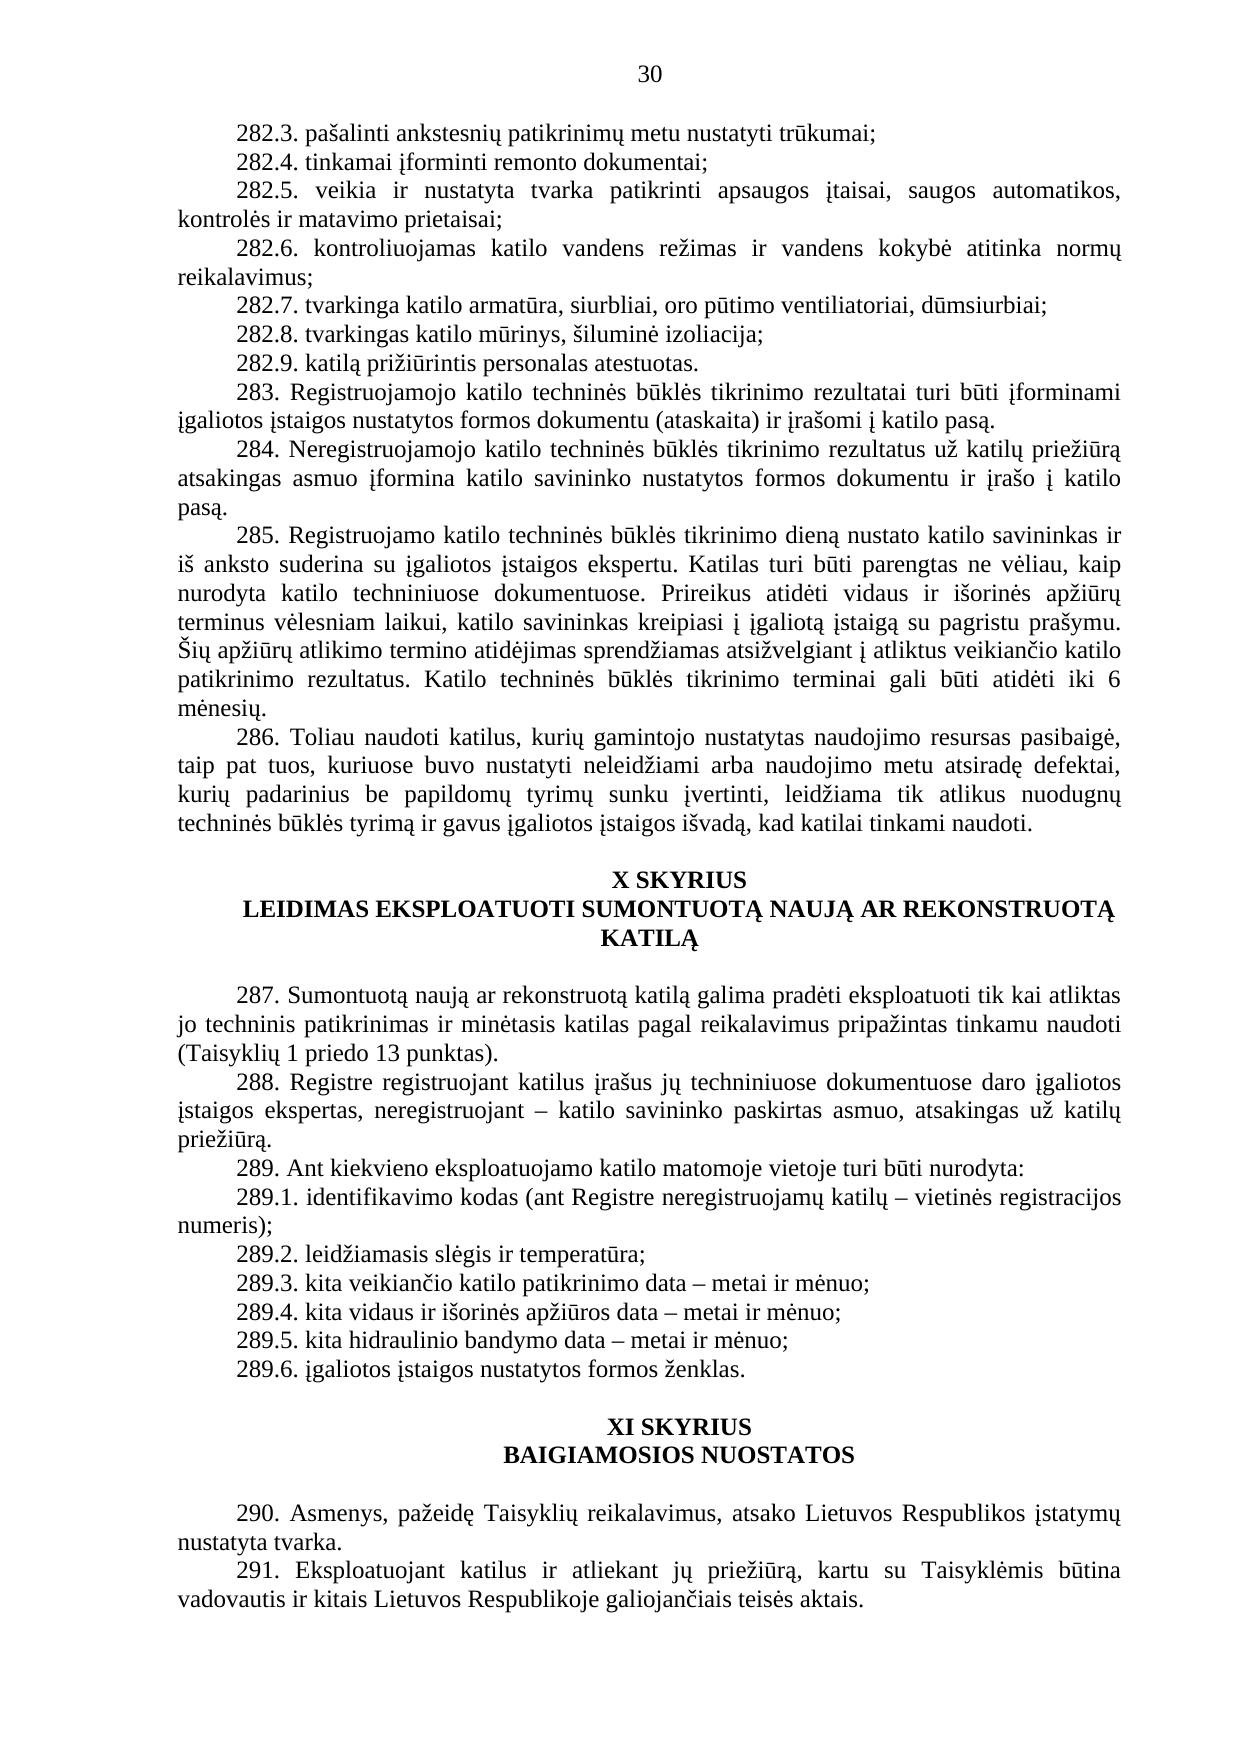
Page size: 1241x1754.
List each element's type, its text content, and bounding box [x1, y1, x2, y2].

text 282.8. tvarkingas katilo mūrinys, šiluminė izoliacija; [177, 319, 1122, 348]
text 289. Ant kiekvieno eksploatuojamo katilo matomoje vietoje turi būti nurodyta: [177, 1153, 1122, 1182]
text 282.5. veikia ir nustatyta tvarka patikrinti apsaugos įtaisai, saugos automatikos, kontrolės ir matavimo prietaisai; [177, 176, 1122, 233]
text 291. Eksploatuojant katilus ir atliekant jų priežiūrą, kartu su Taisyklėmis būtina vadovautis ir kitais Lietuvos Respublikoje galiojančiais teisės aktais. [177, 1556, 1122, 1613]
text 289.1. identifikavimo kodas (ant Registre neregistruojamų katilų – vietinės registracijos numeris); [177, 1182, 1122, 1239]
text 290. Asmenys, pažeidę Taisyklių reikalavimus, atsako Lietuvos Respublikos įstatymų nustatyta tvarka. [177, 1498, 1122, 1556]
text 289.6. įgaliotos įstaigos nustatytos formos ženklas. [177, 1354, 1122, 1383]
text 282.9. katilą prižiūrintis personalas atestuotas. [177, 348, 1122, 377]
text 283. Registruojamojo katilo techninės būklės tikrinimo rezultatai turi būti įforminami įgaliotos įstaigos nustatytos formos dokumentu (ataskaita) ir įrašomi į katilo pasą. [177, 377, 1122, 434]
text 289.4. kita vidaus ir išorinės apžiūros data – metai ir mėnuo; [177, 1297, 1122, 1326]
text 288. Registre registruojant katilus įrašus jų techniniuose dokumentuose daro įgaliotos įstaigos ekspertas, neregistruojant – katilo savininko paskirtas asmuo, atsakingas už katilų priežiūrą. [177, 1067, 1122, 1153]
text 282.4. tinkamai įforminti remonto dokumentai; [177, 147, 1122, 176]
text 282.7. tvarkinga katilo armatūra, siurbliai, oro pūtimo ventiliatoriai, dūmsiurbiai; [177, 291, 1122, 319]
text 282.3. pašalinti ankstesnių patikrinimų metu nustatyti trūkumai; [177, 118, 1122, 147]
text XI skyrius [177, 1412, 1122, 1441]
text 289.3. kita veikiančio katilo patikrinimo data – metai ir mėnuo; [177, 1268, 1122, 1297]
text 287. Sumontuotą naują ar rekonstruotą katilą galima pradėti eksploatuoti tik kai atliktas jo techninis patikrinimas ir minėtasis katilas pagal reikalavimus pripažintas tinkamu naudoti (Taisyklių 1 priedo 13 punktas). [177, 981, 1122, 1067]
text 289.2. leidžiamasis slėgis ir temperatūra; [177, 1239, 1122, 1268]
text X skyrius [177, 866, 1122, 894]
text 289.5. kita hidraulinio bandymo data – metai ir mėnuo; [177, 1326, 1122, 1354]
text 286. Toliau naudoti katilus, kurių gamintojo nustatytas naudojimo resursas pasibaigė, taip pat tuos, kuriuose buvo nustatyti neleidžiami arba naudojimo metu atsiradę defektai, kurių padarinius be papildomų tyrimų sunku įvertinti, leidžiama tik atlikus nuodugnų techninės būklės tyrimą ir gavus įgaliotos įstaigos išvadą, kad katilai tinkami naudoti. [177, 722, 1122, 837]
text LEIDIMAS EKSPLOATUOTI SUMONTUOTĄ NAUJĄ AR REKONSTRUOTĄ KATILĄ [177, 894, 1122, 952]
text 285. Registruojamo katilo techninės būklės tikrinimo dieną nustato katilo savininkas ir iš anksto suderina su įgaliotos įstaigos ekspertu. Katilas turi būti parengtas ne vėliau, kaip nurodyta katilo techniniuose dokumentuose. Prireikus atidėti vidaus ir išorinės apžiūrų terminus vėlesniam laikui, katilo savininkas kreipiasi į įgaliotą įstaigą su pagristu prašymu. Šių apžiūrų atlikimo termino atidėjimas sprendžiamas atsižvelgiant į atliktus veikiančio katilo patikrinimo rezultatus. Katilo techninės būklės tikrinimo terminai gali būti atidėti iki 6 mėnesių. [177, 521, 1122, 722]
text bAIGIAMOSIOS NUOSTATOS [177, 1441, 1122, 1469]
text 282.6. kontroliuojamas katilo vandens režimas ir vandens kokybė atitinka normų reikalavimus; [177, 233, 1122, 291]
text 284. Neregistruojamojo katilo techninės būklės tikrinimo rezultatus už katilų priežiūrą atsakingas asmuo įformina katilo savininko nustatytos formos dokumentu ir įrašo į katilo pasą. [177, 434, 1122, 521]
